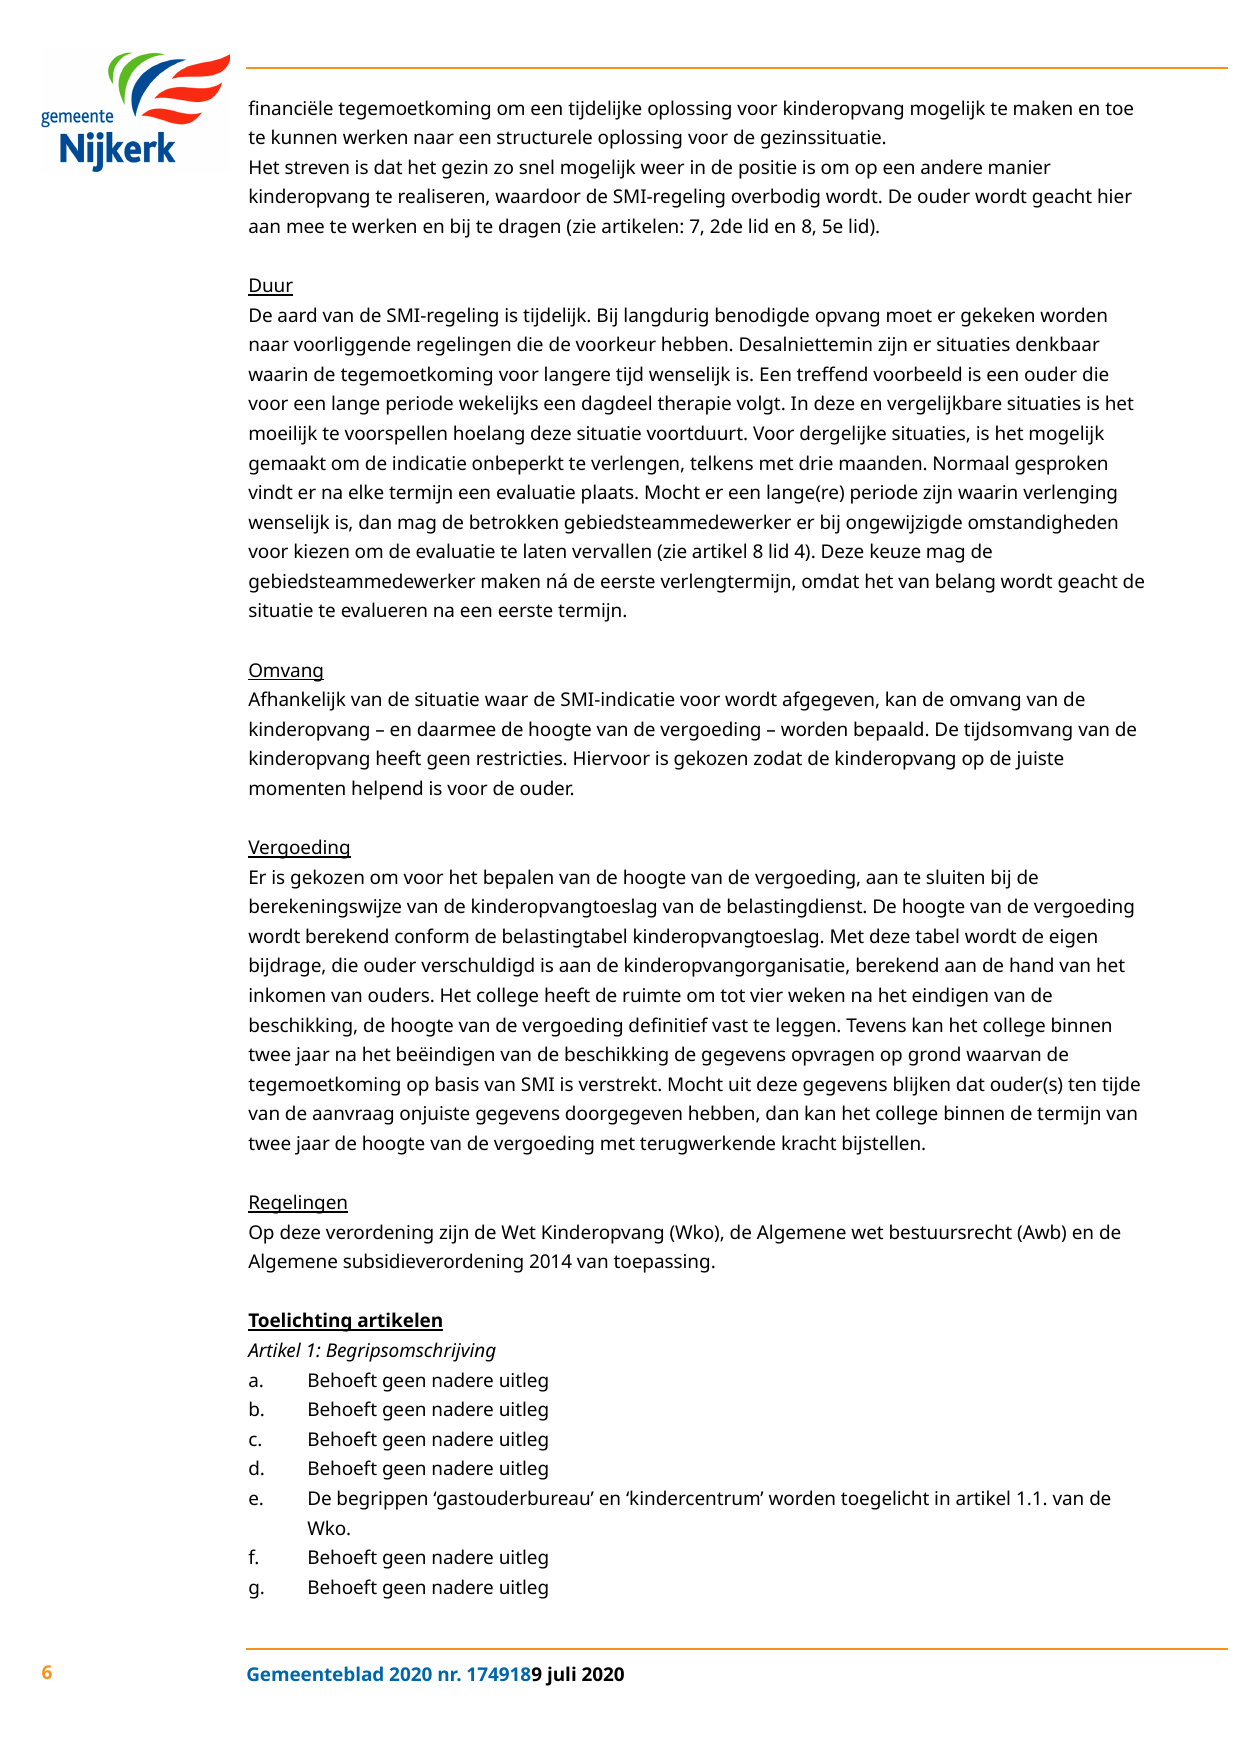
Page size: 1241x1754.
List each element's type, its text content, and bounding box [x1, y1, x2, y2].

text Duur [248, 272, 1152, 298]
text financiële tegemoetkoming om een tijdelijke oplossing voor kinderopvang mogelijk te maken en toe te kunnen werken naar een structurele oplossing voor de gezinssituatie. [248, 95, 1152, 150]
text Artikel 1: Begripsomschrijving [248, 1337, 1152, 1363]
text De aard van de SMI-regeling is tijdelijk. Bij langdurig benodigde opvang moet er gekeken worden naar voorliggende regelingen die de voorkeur hebben. Desalniettemin zijn er situaties denkbaar waarin de tegemoetkoming voor langere tijd wenselijk is. Een treffend voorbeeld is een ouder die voor een lange periode wekelijks een dagdeel therapie volgt. In deze en vergelijkbare situaties is het moeilijk te voorspellen hoelang deze situatie voortduurt. Voor dergelijke situaties, is het mogelijk gemaakt om de indicatie onbeperkt te verlengen, telkens met drie maanden. Normaal gesproken vindt er na elke termijn een evaluatie plaats. Mocht er een lange(re) periode zijn waarin verlenging wenselijk is, dan mag de betrokken gebiedsteammedewerker er bij ongewijzigde omstandigheden voor kiezen om de evaluatie te laten vervallen (zie artikel 8 lid 4). Deze keuze mag de gebiedsteammedewerker maken ná de eerste verlengtermijn, omdat het van belang wordt geacht de situatie te evalueren na een eerste termijn. [248, 302, 1152, 623]
list Behoeft geen nadere uitleg [248, 1544, 1152, 1570]
text Er is gekozen om voor het bepalen van de hoogte van de vergoeding, aan te sluiten bij de berekeningswijze van de kinderopvangtoeslag van de belastingdienst. De hoogte van de vergoeding wordt berekend conform de belastingtabel kinderopvangtoeslag. Met deze tabel wordt de eigen bijdrage, die ouder verschuldigd is aan de kinderopvangorganisatie, berekend aan de hand van het inkomen van ouders. Het college heeft de ruimte om tot vier weken na het eindigen van de beschikking, de hoogte van de vergoeding definitief vast te leggen. Tevens kan het college binnen twee jaar na het beëindigen van de beschikking de gegevens opvragen op grond waarvan de tegemoetkoming op basis van SMI is verstrekt. Mocht uit deze gegevens blijken dat ouder(s) ten tijde van de aanvraag onjuiste gegevens doorgegeven hebben, dan kan het college binnen de termijn van twee jaar de hoogte van de vergoeding met terugwerkende kracht bijstellen. [248, 864, 1152, 1156]
text Omvang [248, 657, 1152, 683]
list Behoeft geen nadere uitleg [248, 1367, 1152, 1393]
text Afhankelijk van de situatie waar de SMI-indicatie voor wordt afgegeven, kan de omvang van de kinderopvang – en daarmee de hoogte van de vergoeding – worden bepaald. De tijdsomvang van de kinderopvang heeft geen restricties. Hiervoor is gekozen zodat de kinderopvang op de juiste momenten helpend is voor de ouder. [248, 686, 1152, 801]
text Vergoeding [248, 834, 1152, 860]
list Behoeft geen nadere uitleg [248, 1456, 1152, 1481]
picture [41, 47, 231, 172]
list Behoeft geen nadere uitleg [248, 1396, 1152, 1422]
list Behoeft geen nadere uitleg [248, 1574, 1152, 1600]
text Regelingen [248, 1189, 1152, 1215]
list De begrippen ‘gastouderbureau’ en ‘kindercentrum’ worden toegelicht in artikel 1.1. van de Wko. [248, 1485, 1152, 1541]
list Behoeft geen nadere uitleg [248, 1426, 1152, 1452]
text Het streven is dat het gezin zo snel mogelijk weer in de positie is om op een andere manier kinderopvang te realiseren, waardoor de SMI-regeling overbodig wordt. De ouder wordt geacht hier aan mee te werken en bij te dragen (zie artikelen: 7, 2de lid en 8, 5e lid). [248, 154, 1152, 239]
text Toelichting artikelen [248, 1308, 1152, 1333]
text Op deze verordening zijn de Wet Kinderopvang (Wko), de Algemene wet bestuursrecht (Awb) en de Algemene subsidieverordening 2014 van toepassing. [248, 1219, 1152, 1274]
